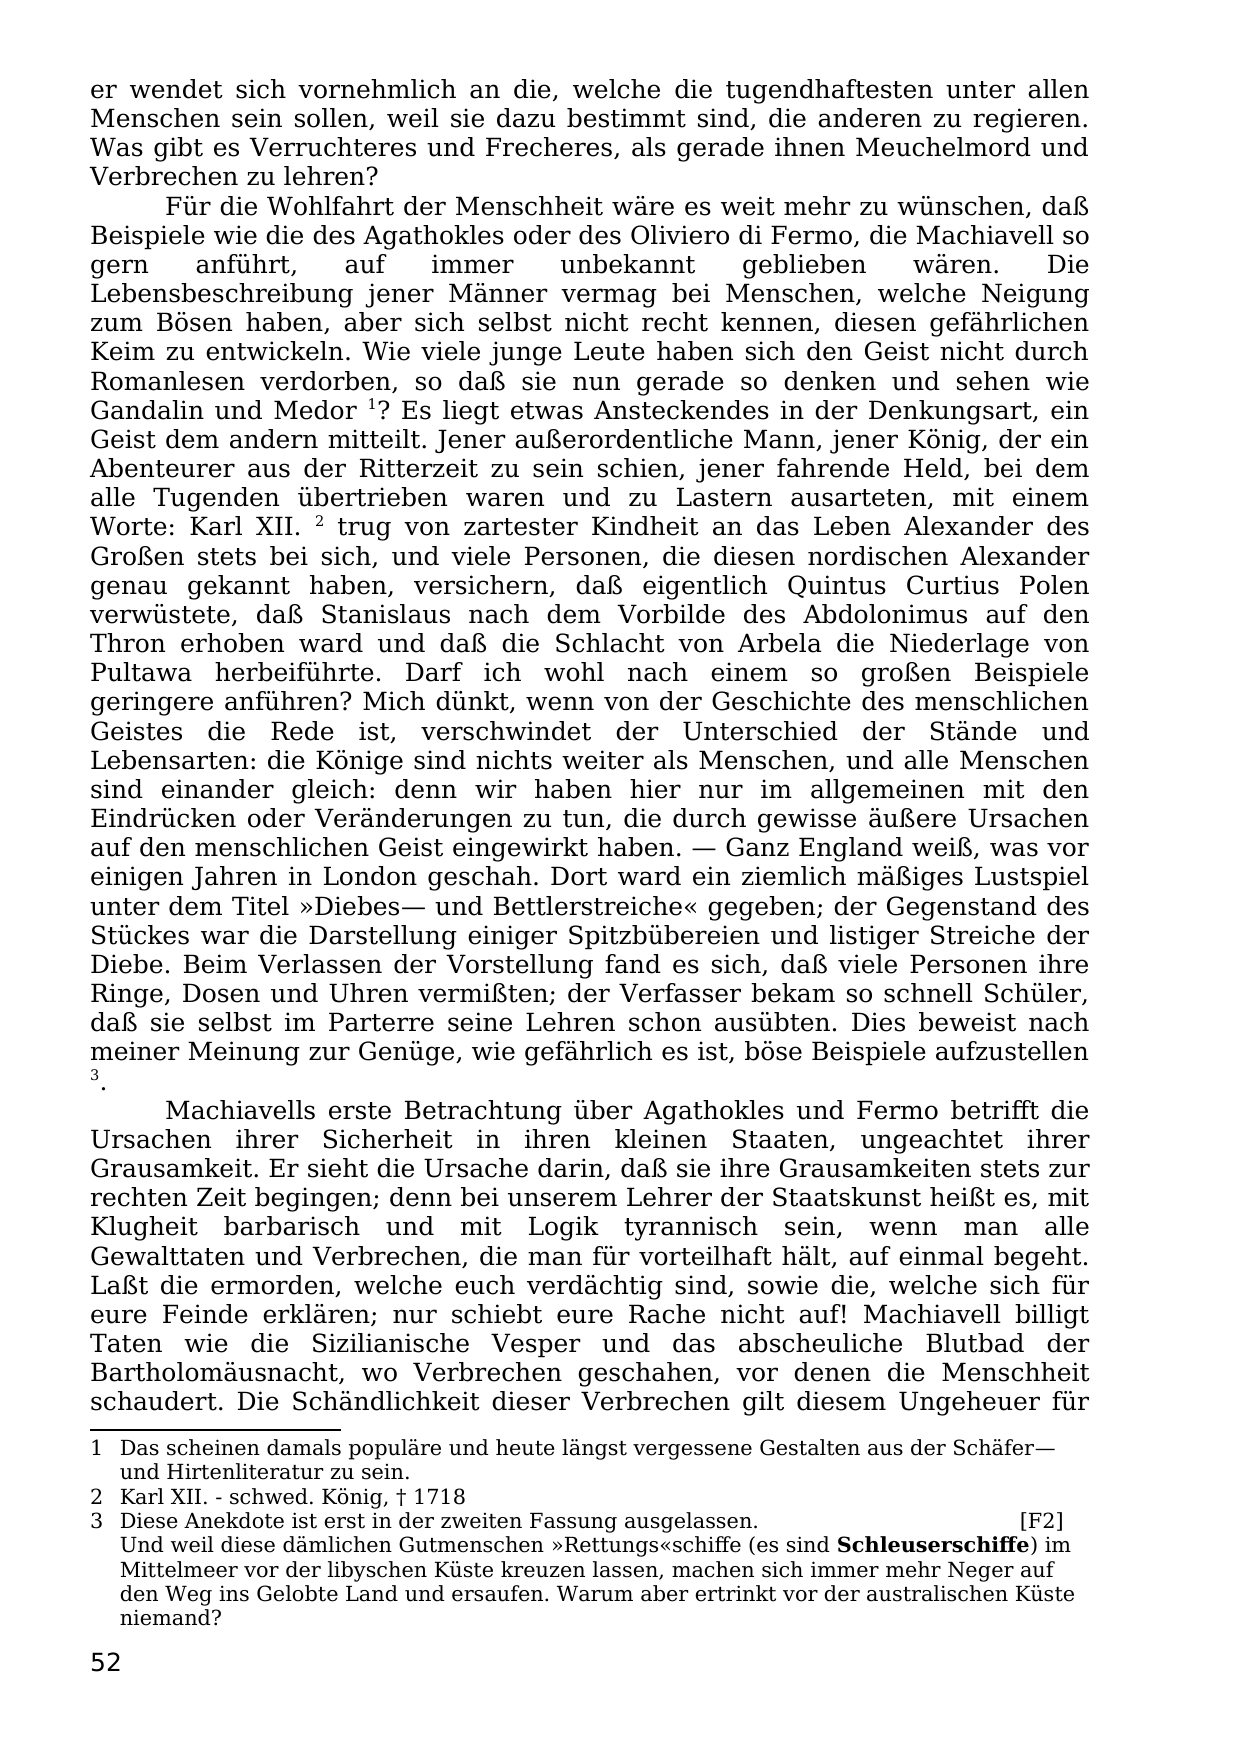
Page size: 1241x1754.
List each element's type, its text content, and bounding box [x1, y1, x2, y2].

text Das scheinen damals populäre und heute längst vergessene Gestalten aus der Schäfer— und Hirtenliteratur zu sein. [90, 1436, 1091, 1485]
text er wendet sich vornehmlich an die, welche die tugendhaftesten unter allen Menschen sein sollen, weil sie dazu bestimmt sind, die anderen zu regieren. Was gibt es Verruchteres und Frecheres, als gerade ihnen Meuchelmord und Verbrechen zu lehren? [90, 75, 1091, 192]
text Und weil diese dämlichen Gutmenschen »Rettungs«schiffe (es sind Schleuserschiffe) im Mittelmeer vor der libyschen Küste kreuzen lassen, machen sich immer mehr Neger auf den Weg ins Gelobte Land und ersaufen. Warum aber ertrinkt vor der australischen Küste niemand? [90, 1533, 1091, 1631]
text Machiavells erste Betrachtung über Agathokles und Fermo betrifft die Ursachen ihrer Sicherheit in ihren kleinen Staaten, ungeachtet ihrer Grausamkeit. Er sieht die Ursache darin, daß sie ihre Grausamkeiten stets zur rechten Zeit begingen; denn bei unserem Lehrer der Staatskunst heißt es, mit Klugheit barbarisch und mit Logik tyrannisch sein, wenn man alle Gewalttaten und Verbrechen, die man für vorteilhaft hält, auf einmal begeht. Laßt die ermorden, welche euch verdächtig sind, sowie die, welche sich für eure Feinde erklären; nur schiebt eure Rache nicht auf! Machiavell billigt Taten wie die Sizilianische Vesper und das abscheuliche Blutbad der Bartholomäusnacht, wo Verbrechen geschahen, vor denen die Menschheit schaudert. Die Schändlichkeit dieser Verbrechen gilt diesem Ungeheuer für [90, 1096, 1091, 1417]
text Diese Anekdote ist erst in der zweiten Fassung ausgelassen. [F2] [90, 1509, 1091, 1533]
text Karl XII. - schwed. König, † 1718 [90, 1485, 1091, 1509]
text Für die Wohlfahrt der Menschheit wäre es weit mehr zu wünschen, daß Beispiele wie die des Agathokles oder des Oliviero di Fermo, die Machiavell so gern anführt‚ auf immer unbekannt geblieben wären. Die Lebensbeschreibung jener Männer vermag bei Menschen, welche Neigung zum Bösen haben, aber sich selbst nicht recht kennen, diesen gefährlichen Keim zu entwickeln. Wie viele junge Leute haben sich den Geist nicht durch Romanlesen verdorben, so daß sie nun gerade so denken und sehen wie Gandalin und Medor ? Es liegt etwas Ansteckendes in der Denkungsart, ein Geist dem andern mitteilt. Jener außerordentliche Mann, jener König, der ein Abenteurer aus der Ritterzeit zu sein schien, jener fahrende Held, bei dem alle Tugenden übertrieben waren und zu Lastern ausarteten, mit einem Worte: Karl XII. trug von zartester Kindheit an das Leben Alexander des Großen stets bei sich, und viele Personen, die diesen nordischen Alexander genau gekannt haben, versichern, daß eigentlich Quintus Curtius Polen verwüstete, daß Stanislaus nach dem Vorbilde des Abdolonimus auf den Thron erhoben ward und daß die Schlacht von Arbela die Niederlage von Pultawa herbeiführte. Darf ich wohl nach einem so großen Beispiele geringere anführen? Mich dünkt, wenn von der Geschichte des menschlichen Geistes die Rede ist, verschwindet der Unterschied der Stände und Lebensarten: die Könige sind nichts weiter als Menschen, und alle Menschen sind einander gleich: denn wir haben hier nur im allgemeinen mit den Eindrücken oder Veränderungen zu tun, die durch gewisse äußere Ursachen auf den menschlichen Geist eingewirkt haben. — Ganz England weiß, was vor einigen Jahren in London geschah. Dort ward ein ziemlich mäßiges Lustspiel unter dem Titel »Diebes— und Bettlerstreiche« gegeben; der Gegenstand des Stückes war die Darstellung einiger Spitzbübereien und listiger Streiche der Diebe. Beim Verlassen der Vorstellung fand es sich, daß viele Personen ihre Ringe, Dosen und Uhren vermißten; der Verfasser bekam so schnell Schüler, daß sie selbst im Parterre seine Lehren schon ausübten. Dies beweist nach meiner Meinung zur Genüge, wie gefährlich es ist, böse Beispiele aufzustellen . [90, 192, 1091, 1096]
